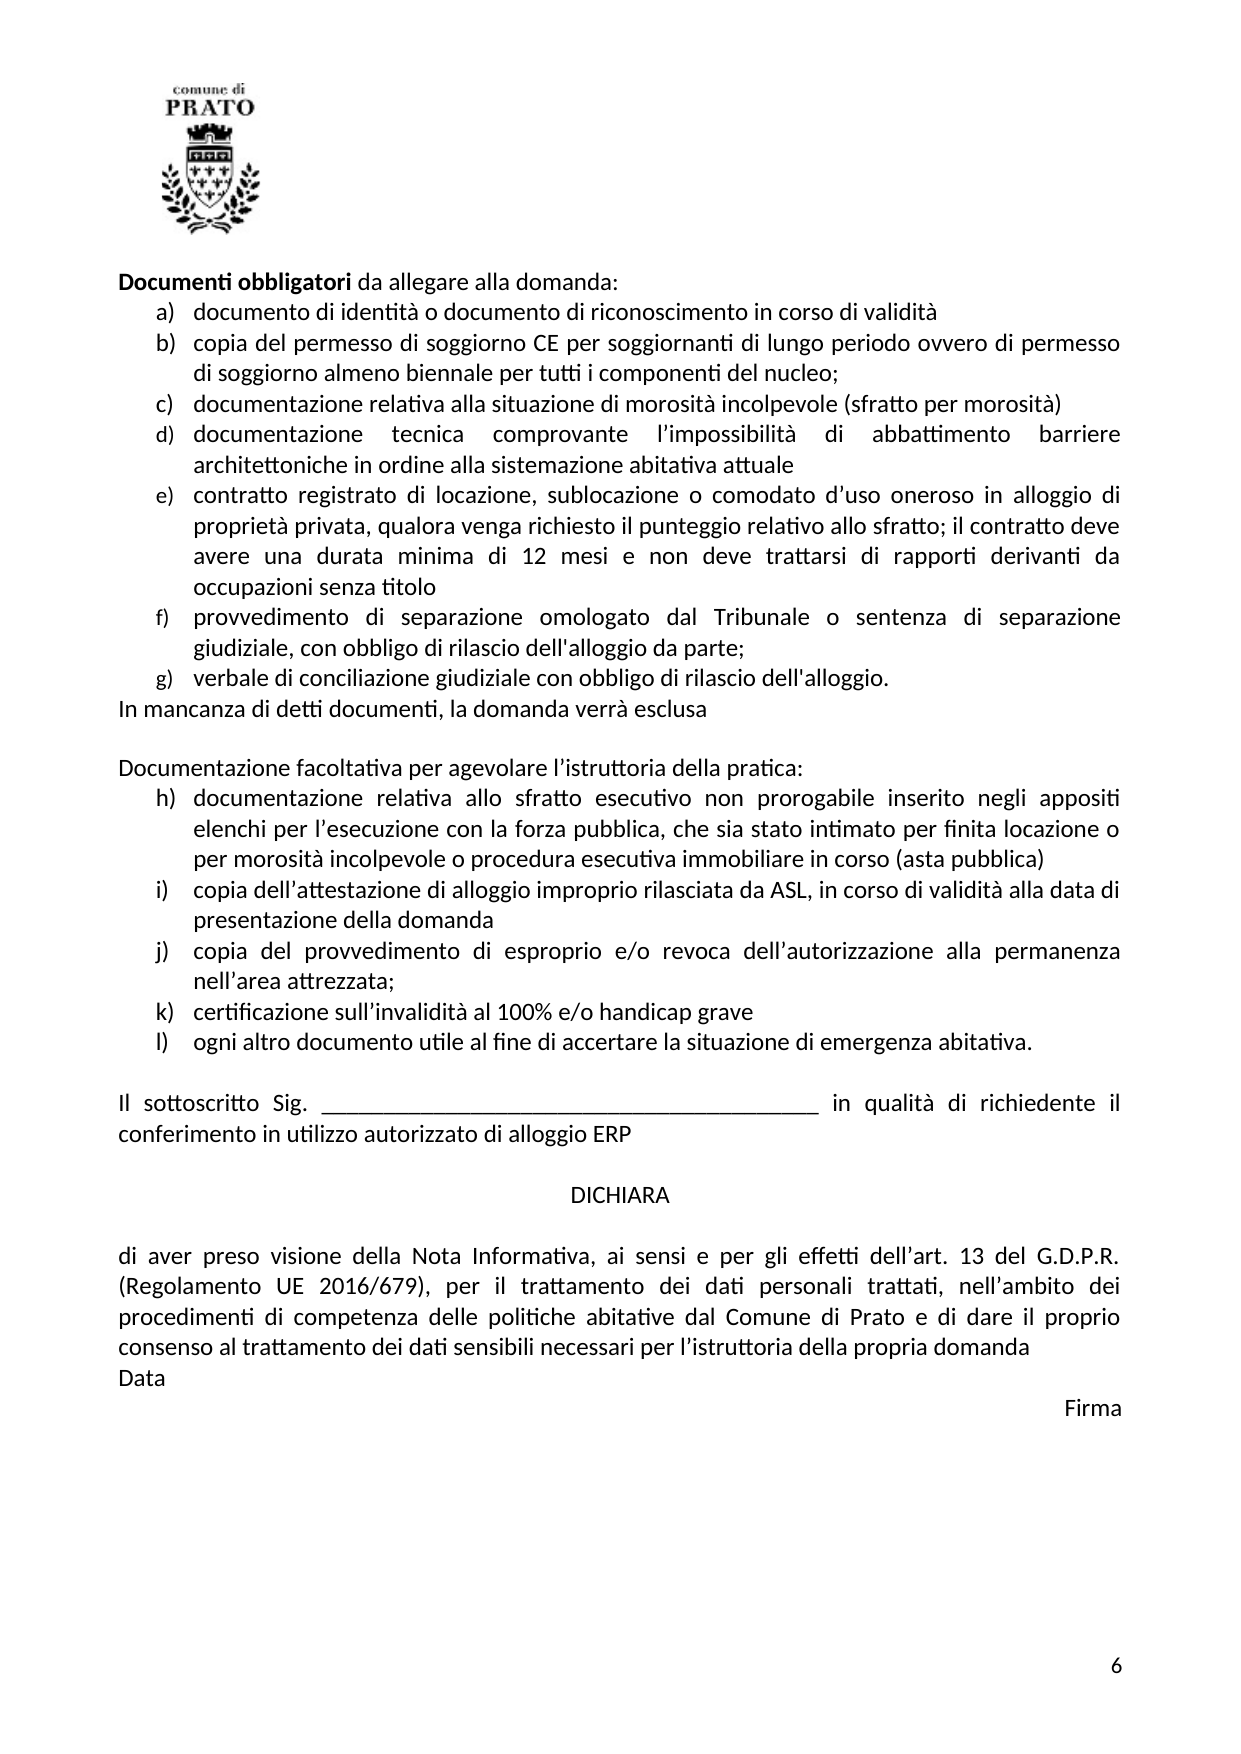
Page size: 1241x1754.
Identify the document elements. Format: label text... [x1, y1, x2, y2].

list documentazione tecnica comprovante l’impossibilità di abbattimento barriere architettoniche in ordine alla sistemazione abitativa attuale [156, 418, 1122, 479]
list copia del permesso di soggiorno CE per soggiornanti di lungo periodo ovvero di permesso di soggiorno almeno biennale per tutti i componenti del nucleo; [156, 327, 1122, 388]
list provvedimento di separazione omologato dal Tribunale o sentenza di separazione giudiziale, con obbligo di rilascio dell'alloggio da parte; [156, 602, 1122, 663]
text Il sottoscritto Sig. ________________________________________ in qualità di richiedente il conferimento in utilizzo autorizzato di alloggio ERP [118, 1087, 1122, 1148]
text Documentazione facoltativa per agevolare l’istruttoria della pratica: [118, 752, 1122, 782]
list contratto registrato di locazione, sublocazione o comodato d’uso oneroso in alloggio di proprietà privata, qualora venga richiesto il punteggio relativo allo sfratto; il contratto deve avere una durata minima di 12 mesi e non deve trattarsi di rapporti derivanti da occupazioni senza titolo [156, 479, 1122, 602]
text Firma [118, 1393, 1122, 1423]
list ogni altro documento utile al fine di accertare la situazione di emergenza abitativa. [156, 1026, 1122, 1057]
list documento di identità o documento di riconoscimento in corso di validità [156, 296, 1122, 327]
list certificazione sull’invalidità al 100% e/o handicap grave [156, 996, 1122, 1026]
list copia del provvedimento di esproprio e/o revoca dell’autorizzazione alla permanenza nell’area attrezzata; [156, 935, 1122, 996]
text di aver preso visione della Nota Informativa, ai sensi e per gli effetti dell’art. 13 del G.D.P.R. (Regolamento UE 2016/679), per il trattamento dei dati personali trattati, nell’ambito dei procedimenti di competenza delle politiche abitative dal Comune di Prato e di dare il proprio consenso al trattamento dei dati sensibili necessari per l’istruttoria della propria domanda [118, 1240, 1122, 1362]
text Documenti obbligatori da allegare alla domanda: [118, 266, 1122, 296]
list verbale di conciliazione giudiziale con obbligo di rilascio dell'alloggio. [156, 663, 1122, 693]
list copia dell’attestazione di alloggio improprio rilasciata da ASL, in corso di validità alla data di presentazione della domanda [156, 874, 1122, 935]
list documentazione relativa allo sfratto esecutivo non prorogabile inserito negli appositi elenchi per l’esecuzione con la forza pubblica, che sia stato intimato per finita locazione o per morosità incolpevole o procedura esecutiva immobiliare in corso (asta pubblica) [156, 782, 1122, 874]
text Data [118, 1362, 1122, 1393]
text In mancanza di detti documenti, la domanda verrà esclusa [118, 693, 1122, 724]
list documentazione relativa alla situazione di morosità incolpevole (sfratto per morosità) [156, 388, 1122, 418]
text DICHIARA [118, 1179, 1122, 1209]
